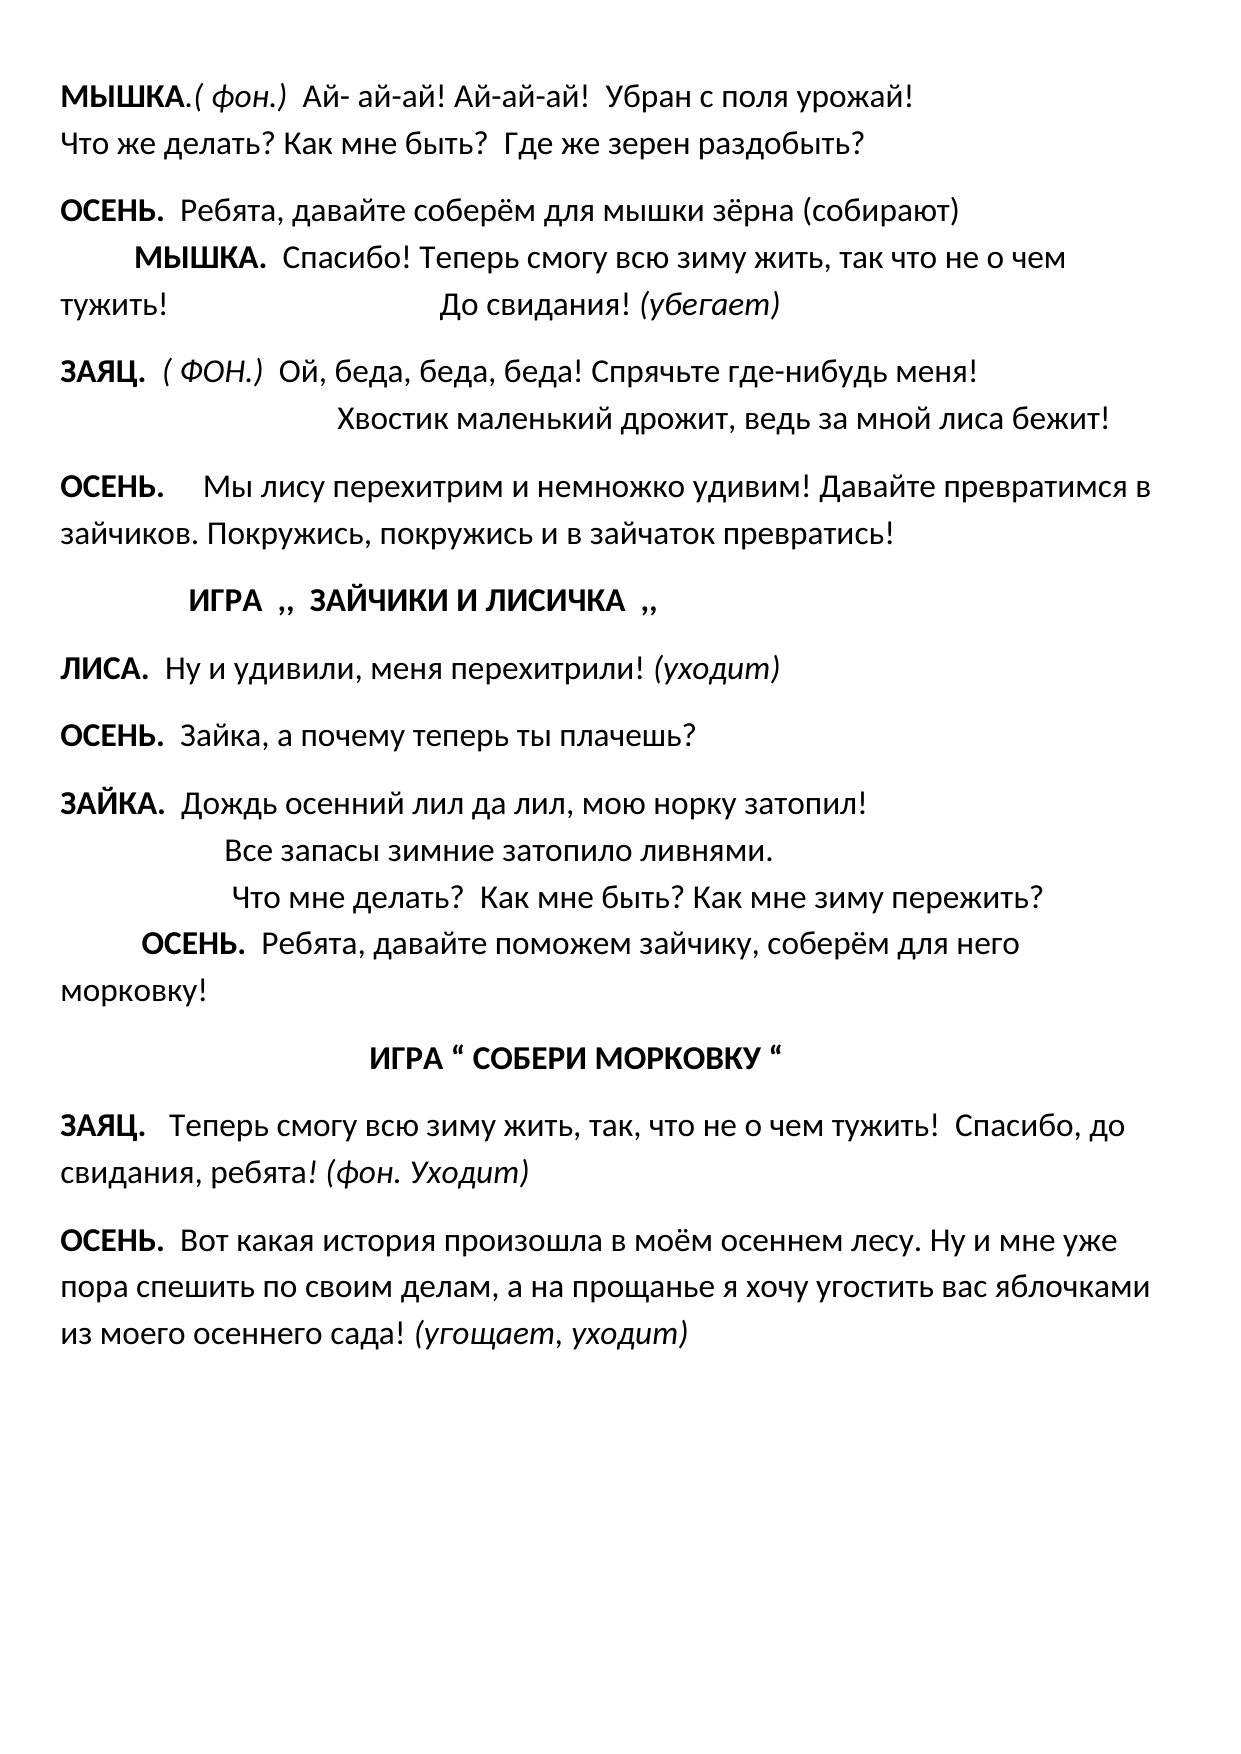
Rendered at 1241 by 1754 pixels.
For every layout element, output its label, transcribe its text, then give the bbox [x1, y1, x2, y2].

text ЗАЯЦ. Теперь смогу всю зиму жить, так, что не о чем тужить! Спасибо, до свидания, ребята! (фон. Уходит) [60, 1104, 1165, 1192]
text ИГРА ,, ЗАЙЧИКИ И ЛИСИЧКА ,, [60, 579, 1165, 620]
text ЗАЙКА. Дождь осенний лил да лил, мою норку затопил! Все запасы зимние затопило ливнями. Что мне делать? Как мне быть? Как мне зиму пережить? ОСЕНЬ. Ребята, давайте поможем зайчику, соберём для него морковку! [60, 782, 1165, 1010]
text ИГРА “ СОБЕРИ МОРКОВКУ “ [60, 1037, 1165, 1077]
text ОСЕНЬ. Зайка, а почему теперь ты плачешь? [60, 714, 1165, 755]
text ОСЕНЬ. Мы лису перехитрим и немножко удивим! Давайте превратимся в зайчиков. Покружись, покружись и в зайчаток превратись! [60, 465, 1165, 552]
text ЛИСА. Ну и удивили, меня перехитрили! (уходит) [60, 647, 1165, 688]
text ЗАЯЦ. ( ФОН.) Ой, беда, беда, беда! Спрячьте где-нибудь меня! Хвостик маленький дрожит, ведь за мной лиса бежит! [60, 351, 1165, 438]
text ОСЕНЬ. Вот какая история произошла в моём осеннем лесу. Ну и мне уже пора спешить по своим делам, а на прощанье я хочу угостить вас яблочками из моего осеннего сада! (угощает, уходит) [60, 1219, 1165, 1353]
text МЫШКА.( фон.) Ай- ай-ай! Ай-ай-ай! Убран с поля урожай! Что же делать? Как мне быть? Где же зерен раздобыть? [60, 75, 1165, 162]
text ОСЕНЬ. Ребята, давайте соберём для мышки зёрна (собирают) МЫШКА. Спасибо! Теперь смогу всю зиму жить, так что не о чем тужить! До свидания! (убегает) [60, 189, 1165, 324]
